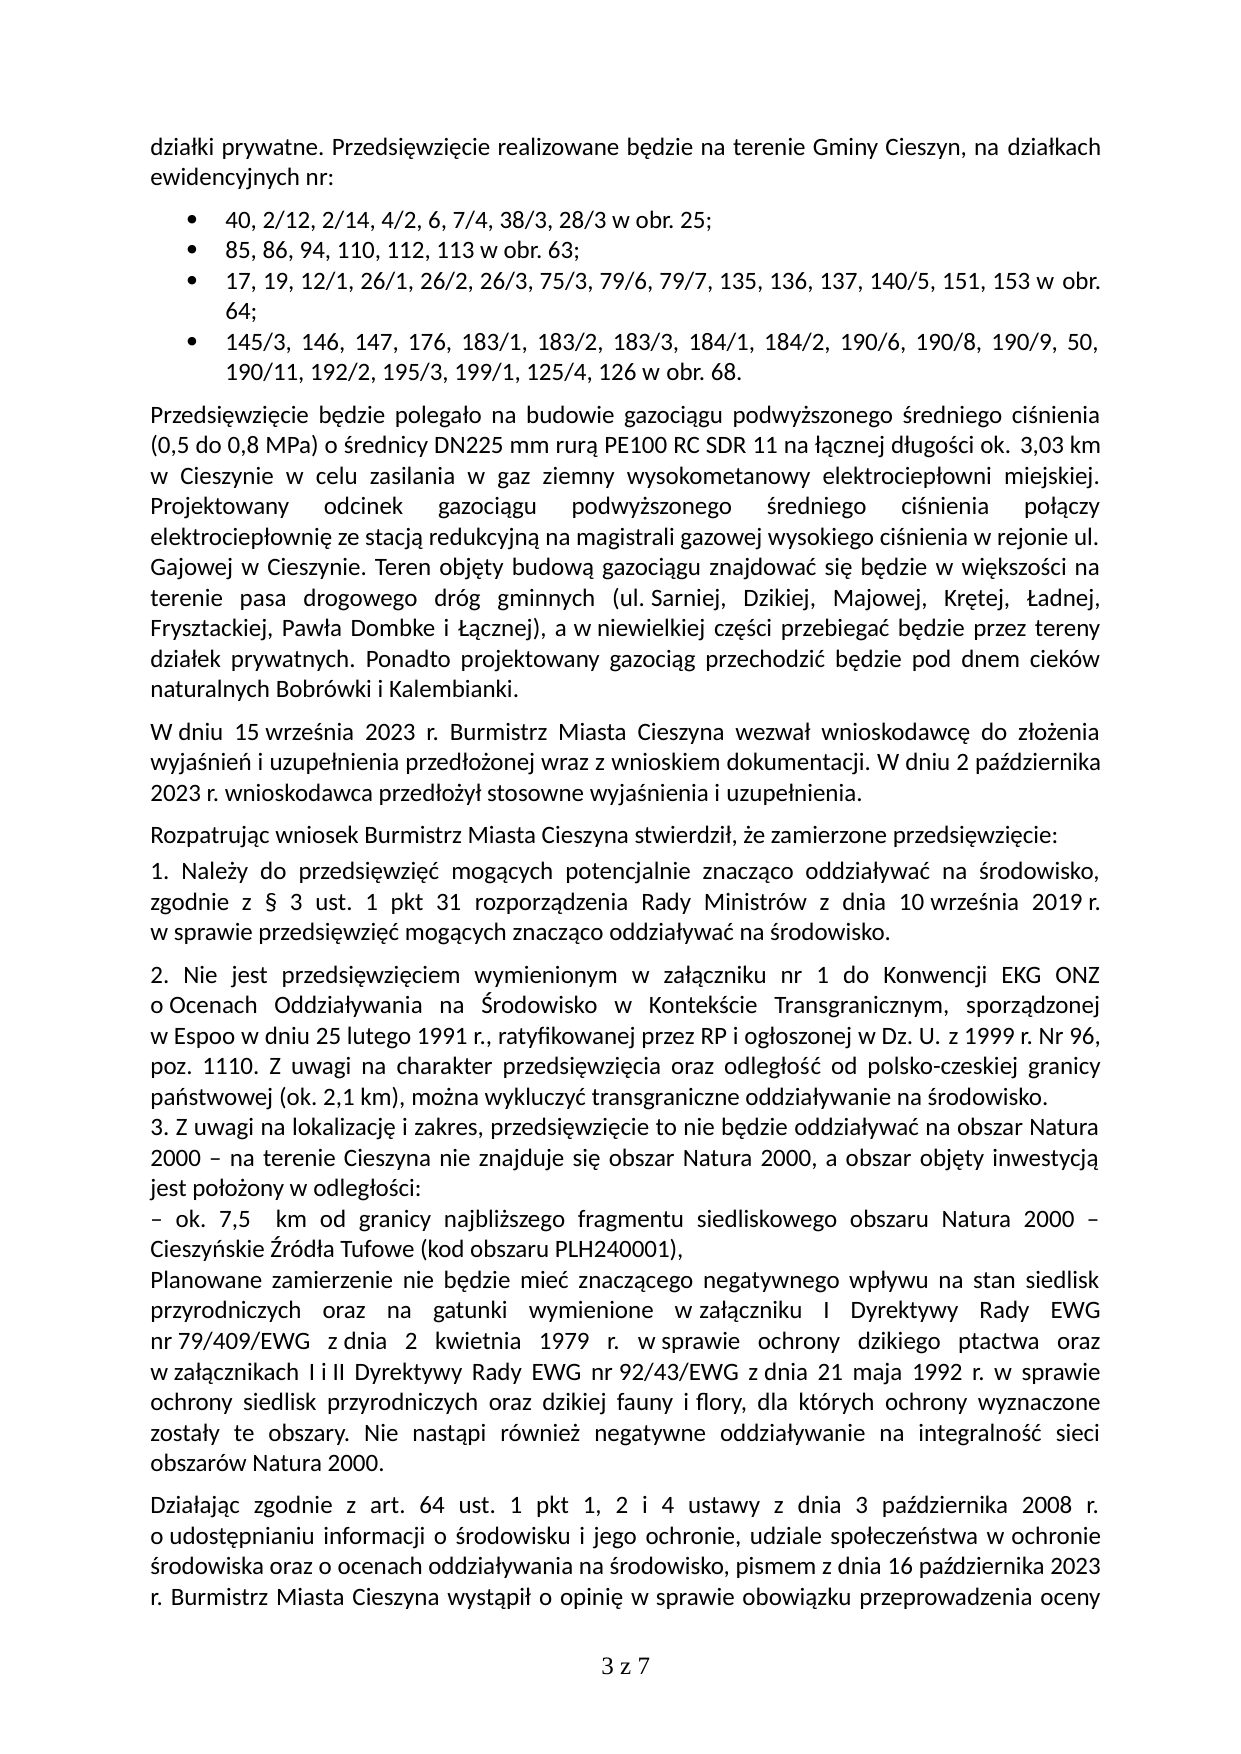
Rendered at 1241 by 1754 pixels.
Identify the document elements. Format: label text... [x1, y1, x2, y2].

text Planowane zamierzenie nie będzie mieć znaczącego negatywnego wpływu na stan siedlisk przyrodniczych oraz na gatunki wymienione w załączniku I Dyrektywy Rady EWG nr 79/409/EWG z dnia 2 kwietnia 1979 r. w sprawie ochrony dzikiego ptactwa oraz w załącznikach I i II Dyrektywy Rady EWG nr 92/43/EWG z dnia 21 maja 1992 r. w sprawie ochrony siedlisk przyrodniczych oraz dzikiej fauny i flory, dla których ochrony wyznaczone zostały te obszary. Nie nastąpi również negatywne oddziaływanie na integralność sieci obszarów Natura 2000. [150, 1264, 1101, 1478]
list 145/3, 146, 147, 176, 183/1, 183/2, 183/3, 184/1, 184/2, 190/6, 190/8, 190/9, 50, 190/11, 192/2, 195/3, 199/1, 125/4, 126 w obr. 68. [188, 326, 1101, 387]
list 40, 2/12, 2/14, 4/2, 6, 7/4, 38/3, 28/3 w obr. 25; [188, 204, 1101, 234]
text – ok. 7,5 km od granicy najbliższego fragmentu siedliskowego obszaru Natura 2000 – Cieszyńskie Źródła Tufowe (kod obszaru PLH240001), [150, 1203, 1101, 1264]
text 2. Nie jest przedsięwzięciem wymienionym w załączniku nr 1 do Konwencji EKG ONZ o Ocenach Oddziaływania na Środowisko w Kontekście Transgranicznym, sporządzonej w Espoo w dniu 25 lutego 1991 r., ratyfikowanej przez RP i ogłoszonej w Dz. U. z 1999 r. Nr 96, poz. 1110. Z uwagi na charakter przedsięwzięcia oraz odległość od polsko-czeskiej granicy państwowej (ok. 2,1 km), można wykluczyć transgraniczne oddziaływanie na środowisko. [150, 959, 1101, 1111]
text W dniu 15 września 2023 r. Burmistrz Miasta Cieszyna wezwał wnioskodawcę do złożenia wyjaśnień i uzupełnienia przedłożonej wraz z wnioskiem dokumentacji. W dniu 2 października 2023 r. wnioskodawca przedłożył stosowne wyjaśnienia i uzupełnienia. [150, 716, 1101, 807]
text Działając zgodnie z art. 64 ust. 1 pkt 1, 2 i 4 ustawy z dnia 3 października 2008 r. o udostępnianiu informacji o środowisku i jego ochronie, udziale społeczeństwa w ochronie środowiska oraz o ocenach oddziaływania na środowisko, pismem z dnia 16 października 2023 r. Burmistrz Miasta Cieszyna wystąpił o opinię w sprawie obowiązku przeprowadzenia oceny [150, 1489, 1101, 1612]
text Przedsięwzięcie będzie polegało na budowie gazociągu podwyższonego średniego ciśnienia (0,5 do 0,8 MPa) o średnicy DN225 mm rurą PE100 RC SDR 11 na łącznej długości ok. 3,03 km w Cieszynie w celu zasilania w gaz ziemny wysokometanowy elektrociepłowni miejskiej. Projektowany odcinek gazociągu podwyższonego średniego ciśnienia połączy elektrociepłownię ze stacją redukcyjną na magistrali gazowej wysokiego ciśnienia w rejonie ul. Gajowej w Cieszynie. Teren objęty budową gazociągu znajdować się będzie w większości na terenie pasa drogowego dróg gminnych (ul. Sarniej, Dzikiej, Majowej, Krętej, Ładnej, Frysztackiej, Pawła Dombke i Łącznej), a w niewielkiej części przebiegać będzie przez tereny działek prywatnych. Ponadto projektowany gazociąg przechodzić będzie pod dnem cieków naturalnych Bobrówki i Kalembianki. [150, 399, 1101, 704]
text Rozpatrując wniosek Burmistrz Miasta Cieszyna stwierdził, że zamierzone przedsięwzięcie: [150, 819, 1101, 849]
text 1. Należy do przedsięwzięć mogących potencjalnie znacząco oddziaływać na środowisko, zgodnie z § 3 ust. 1 pkt 31 rozporządzenia Rady Ministrów z dnia 10 września 2019 r. w sprawie przedsięwzięć mogących znacząco oddziaływać na środowisko. [150, 856, 1101, 947]
list 17, 19, 12/1, 26/1, 26/2, 26/3, 75/3, 79/6, 79/7, 135, 136, 137, 140/5, 151, 153 w obr. 64; [188, 265, 1101, 326]
text 3. Z uwagi na lokalizację i zakres, przedsięwzięcie to nie będzie oddziaływać na obszar Natura 2000 – na terenie Cieszyna nie znajduje się obszar Natura 2000, a obszar objęty inwestycją jest położony w odległości: [150, 1111, 1101, 1203]
list 85, 86, 94, 110, 112, 113 w obr. 63; [188, 234, 1101, 265]
text działki prywatne. Przedsięwzięcie realizowane będzie na terenie Gminy Cieszyn, na działkach ewidencyjnych nr: [150, 131, 1101, 192]
